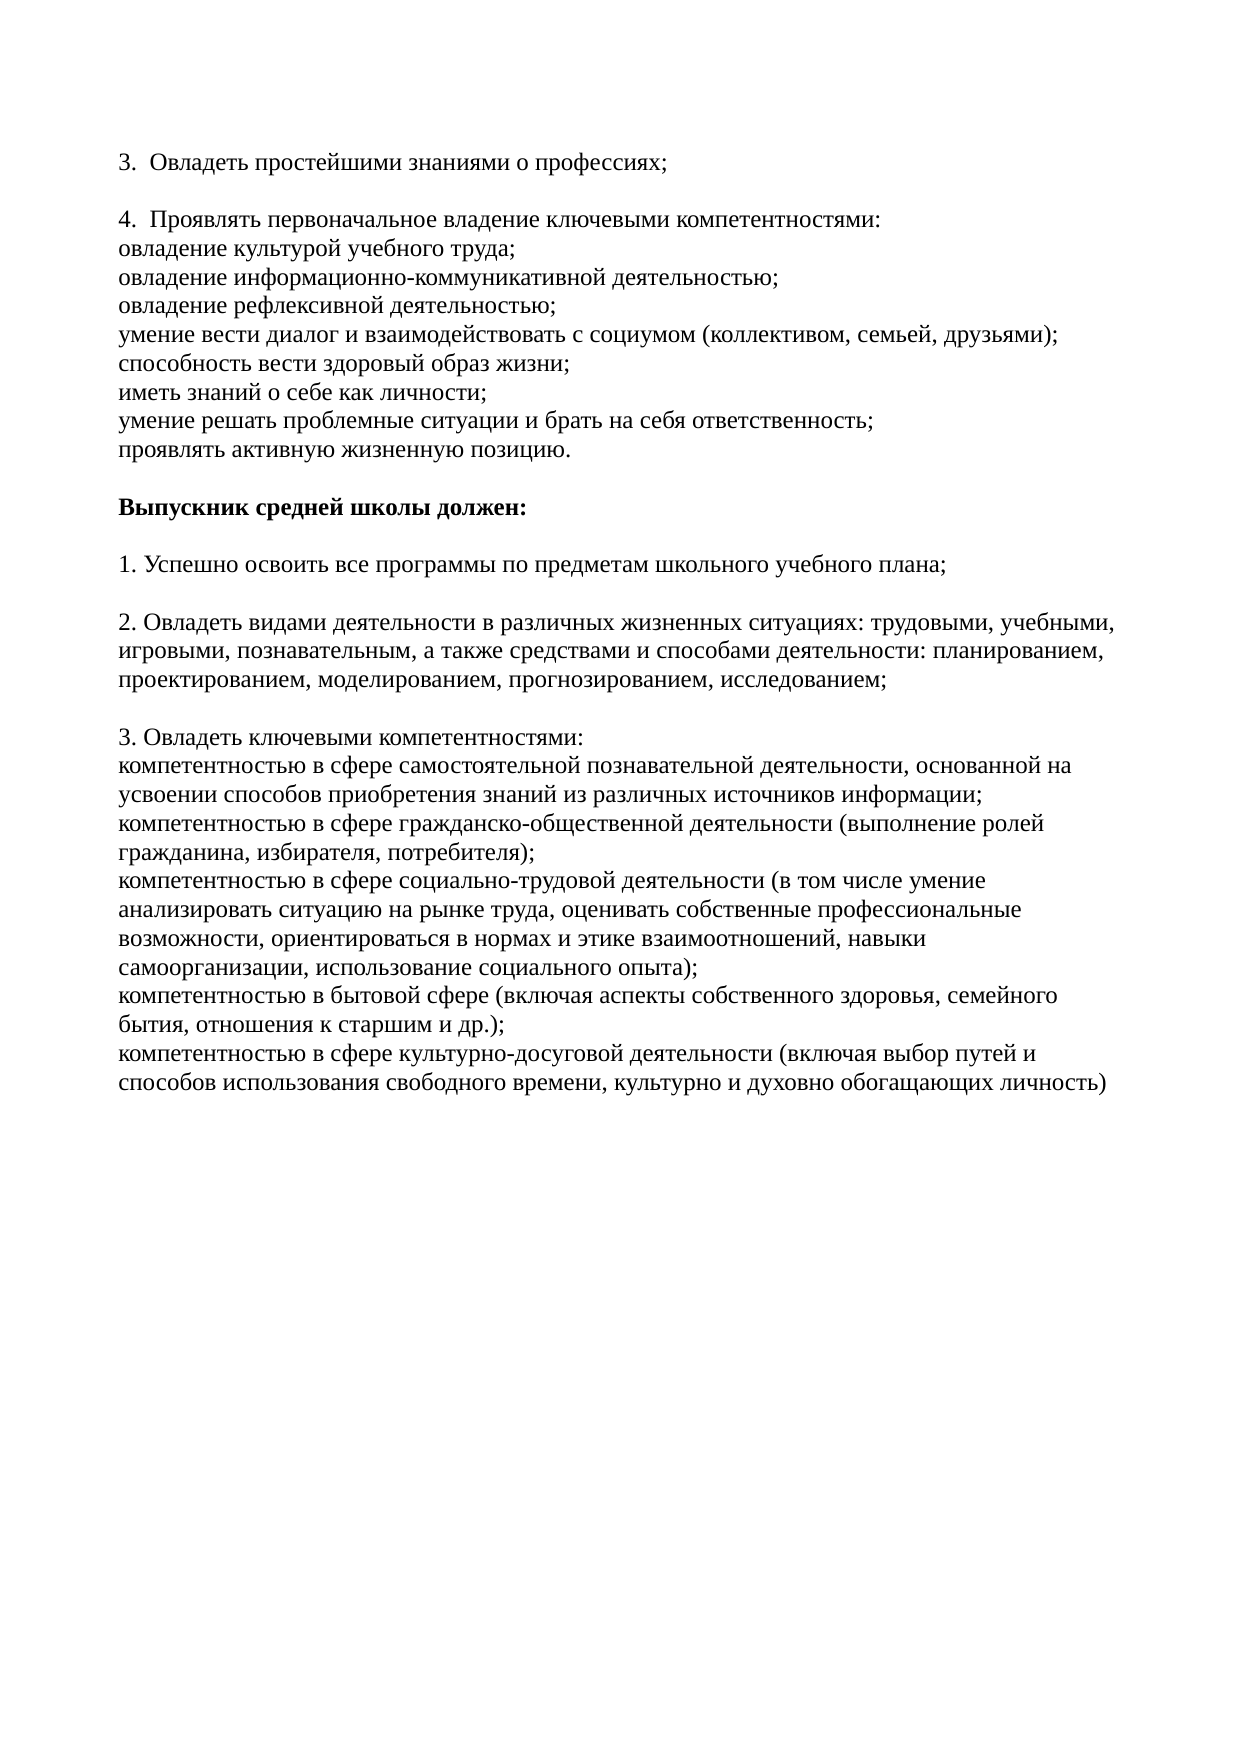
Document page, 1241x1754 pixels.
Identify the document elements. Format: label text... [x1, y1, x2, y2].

text компетентностью в сфере социально-трудовой деятельности (в том числе умение анализировать ситуацию на рынке труда, оценивать собственные профессиональные возможности, ориентироваться в нормах и этике взаимоотношений, навыки самоорганизации, использование социального опыта); [118, 866, 1122, 981]
text проявлять активную жизненную позицию. [118, 434, 1122, 463]
text 2. Овладеть видами деятельности в различных жизненных ситуациях: трудовыми, учебными, игровыми, познавательным, а также средствами и способами деятельности: планированием, проектированием, моделированием, прогнозированием, исследованием; [118, 607, 1122, 693]
text 3. Овладеть простейшими знаниями о профессиях; [118, 147, 1122, 176]
text компетентностью в бытовой сфере (включая аспекты собственного здоровья, семейного бытия, отношения к старшим и др.); [118, 981, 1122, 1038]
text иметь знаний о себе как личности; [118, 377, 1122, 406]
text 4. Проявлять первоначальное владение ключевыми компетентностями: [118, 204, 1122, 233]
text 3. Овладеть ключевыми компетентностями: [118, 722, 1122, 751]
text овладение культурой учебного труда; [118, 233, 1122, 262]
text умение решать проблемные ситуации и брать на себя ответственность; [118, 406, 1122, 434]
text овладение информационно-коммуникативной деятельностью; [118, 262, 1122, 291]
text компетентностью в сфере культурно-досуговой деятельности (включая выбор путей и способов использования свободного времени, культурно и духовно обогащающих личность) [118, 1038, 1122, 1096]
text Выпускник средней школы должен: [118, 492, 1122, 521]
text способность вести здоровый образ жизни; [118, 348, 1122, 377]
text компетентностью в сфере самостоятельной познавательной деятельности, основанной на усвоении способов приобретения знаний из различных источников информации; [118, 751, 1122, 808]
text 1. Успешно освоить все программы по предметам школьного учебного плана; [118, 549, 1122, 578]
text овладение рефлексивной деятельностью; [118, 291, 1122, 319]
text умение вести диалог и взаимодействовать с социумом (коллективом, семьей, друзьями); [118, 319, 1122, 348]
text компетентностью в сфере гражданско-общественной деятельности (выполнение ролей гражданина, избирателя, потребителя); [118, 808, 1122, 866]
